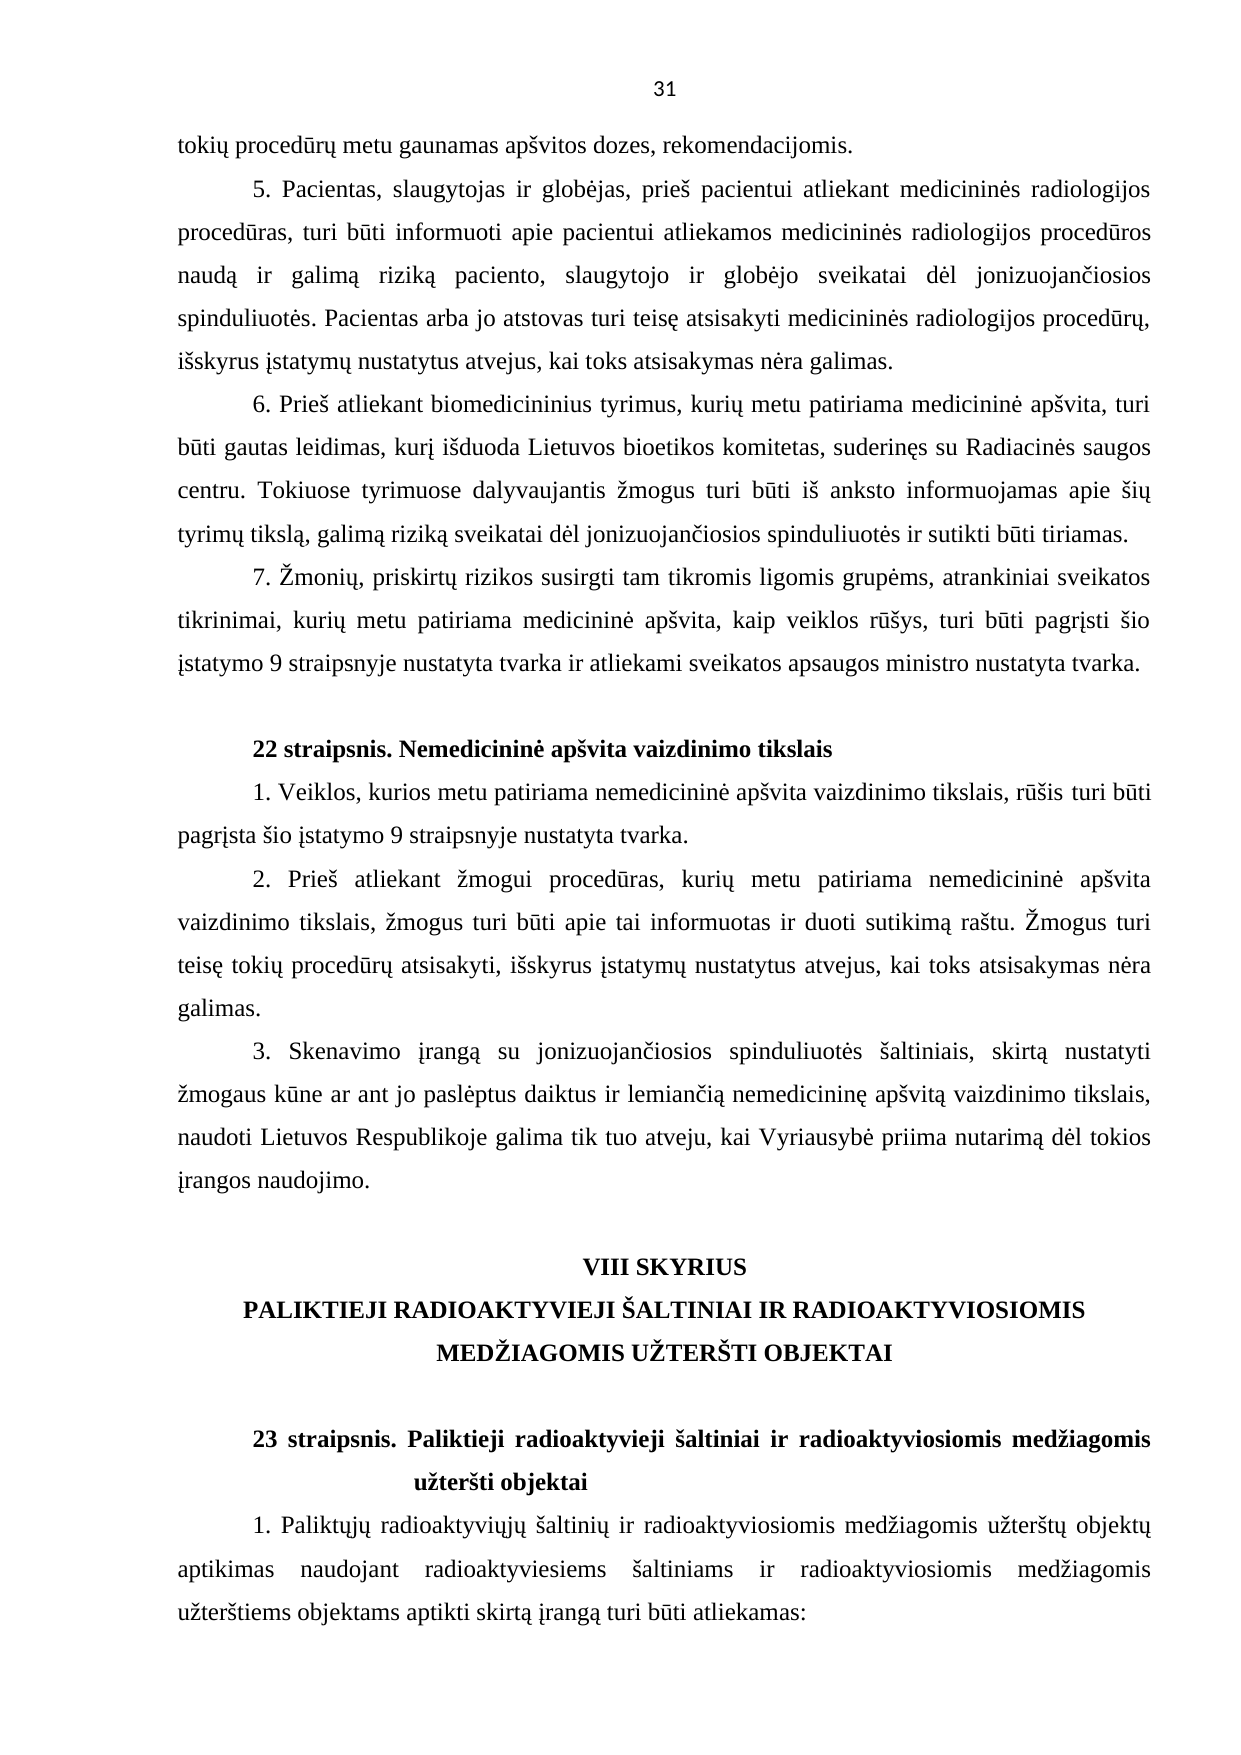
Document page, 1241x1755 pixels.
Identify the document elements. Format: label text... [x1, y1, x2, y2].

text tokių procedūrų metu gaunamas apšvitos dozes, rekomendacijomis. [177, 131, 1152, 159]
text 23 straipsnis. Paliktieji radioaktyvieji šaltiniai ir radioaktyviosiomis medžiagomis užteršti objektai [252, 1424, 1152, 1496]
text PALIKTIEJI RADIOAKTYVIEJI ŠALTINIAI IR RADIOAKTYVIOSIOMIS MEDŽIAGOMIS UŽTERŠTI OBJEKTAI [177, 1295, 1152, 1367]
text 3. Skenavimo įrangą su jonizuojančiosios spinduliuotės šaltiniais, skirtą nustatyti žmogaus kūne ar ant jo paslėptus daiktus ir lemiančią nemedicininę apšvitą vaizdinimo tikslais, naudoti Lietuvos Respublikoje galima tik tuo atveju, kai Vyriausybė priima nutarimą dėl tokios įrangos naudojimo. [177, 1036, 1152, 1194]
text 1. Paliktųjų radioaktyviųjų šaltinių ir radioaktyviosiomis medžiagomis užterštų objektų aptikimas naudojant radioaktyviesiems šaltiniams ir radioaktyviosiomis medžiagomis užterštiems objektams aptikti skirtą įrangą turi būti atliekamas: [177, 1511, 1152, 1626]
text 22 straipsnis. Nemedicininė apšvita vaizdinimo tikslais [177, 734, 1152, 763]
text 6. Prieš atliekant biomedicininius tyrimus, kurių metu patiriama medicininė apšvita, turi būti gautas leidimas, kurį išduoda Lietuvos bioetikos komitetas, suderinęs su Radiacinės saugos centru. Tokiuose tyrimuose dalyvaujantis žmogus turi būti iš anksto informuojamas apie šių tyrimų tikslą, galimą riziką sveikatai dėl jonizuojančiosios spinduliuotės ir sutikti būti tiriamas. [177, 389, 1152, 547]
text 7. Žmonių, priskirtų rizikos susirgti tam tikromis ligomis grupėms, atrankiniai sveikatos tikrinimai, kurių metu patiriama medicininė apšvita, kaip veiklos rūšys, turi būti pagrįsti šio įstatymo 9 straipsnyje nustatyta tvarka ir atliekami sveikatos apsaugos ministro nustatyta tvarka. [177, 562, 1152, 677]
text 2. Prieš atliekant žmogui procedūras, kurių metu patiriama nemedicininė apšvita vaizdinimo tikslais, žmogus turi būti apie tai informuotas ir duoti sutikimą raštu. Žmogus turi teisę tokių procedūrų atsisakyti, išskyrus įstatymų nustatytus atvejus, kai toks atsisakymas nėra galimas. [177, 864, 1152, 1022]
text 5. Pacientas, slaugytojas ir globėjas, prieš pacientui atliekant medicininės radiologijos procedūras, turi būti informuoti apie pacientui atliekamos medicininės radiologijos procedūros naudą ir galimą riziką paciento, slaugytojo ir globėjo sveikatai dėl jonizuojančiosios spinduliuotės. Pacientas arba jo atstovas turi teisę atsisakyti medicininės radiologijos procedūrų, išskyrus įstatymų nustatytus atvejus, kai toks atsisakymas nėra galimas. [177, 174, 1152, 375]
text 1. Veiklos, kurios metu patiriama nemedicininė apšvita vaizdinimo tikslais, rūšis turi būti pagrįsta šio įstatymo 9 straipsnyje nustatyta tvarka. [177, 777, 1152, 849]
text VIII SKYRIUS [177, 1252, 1152, 1281]
